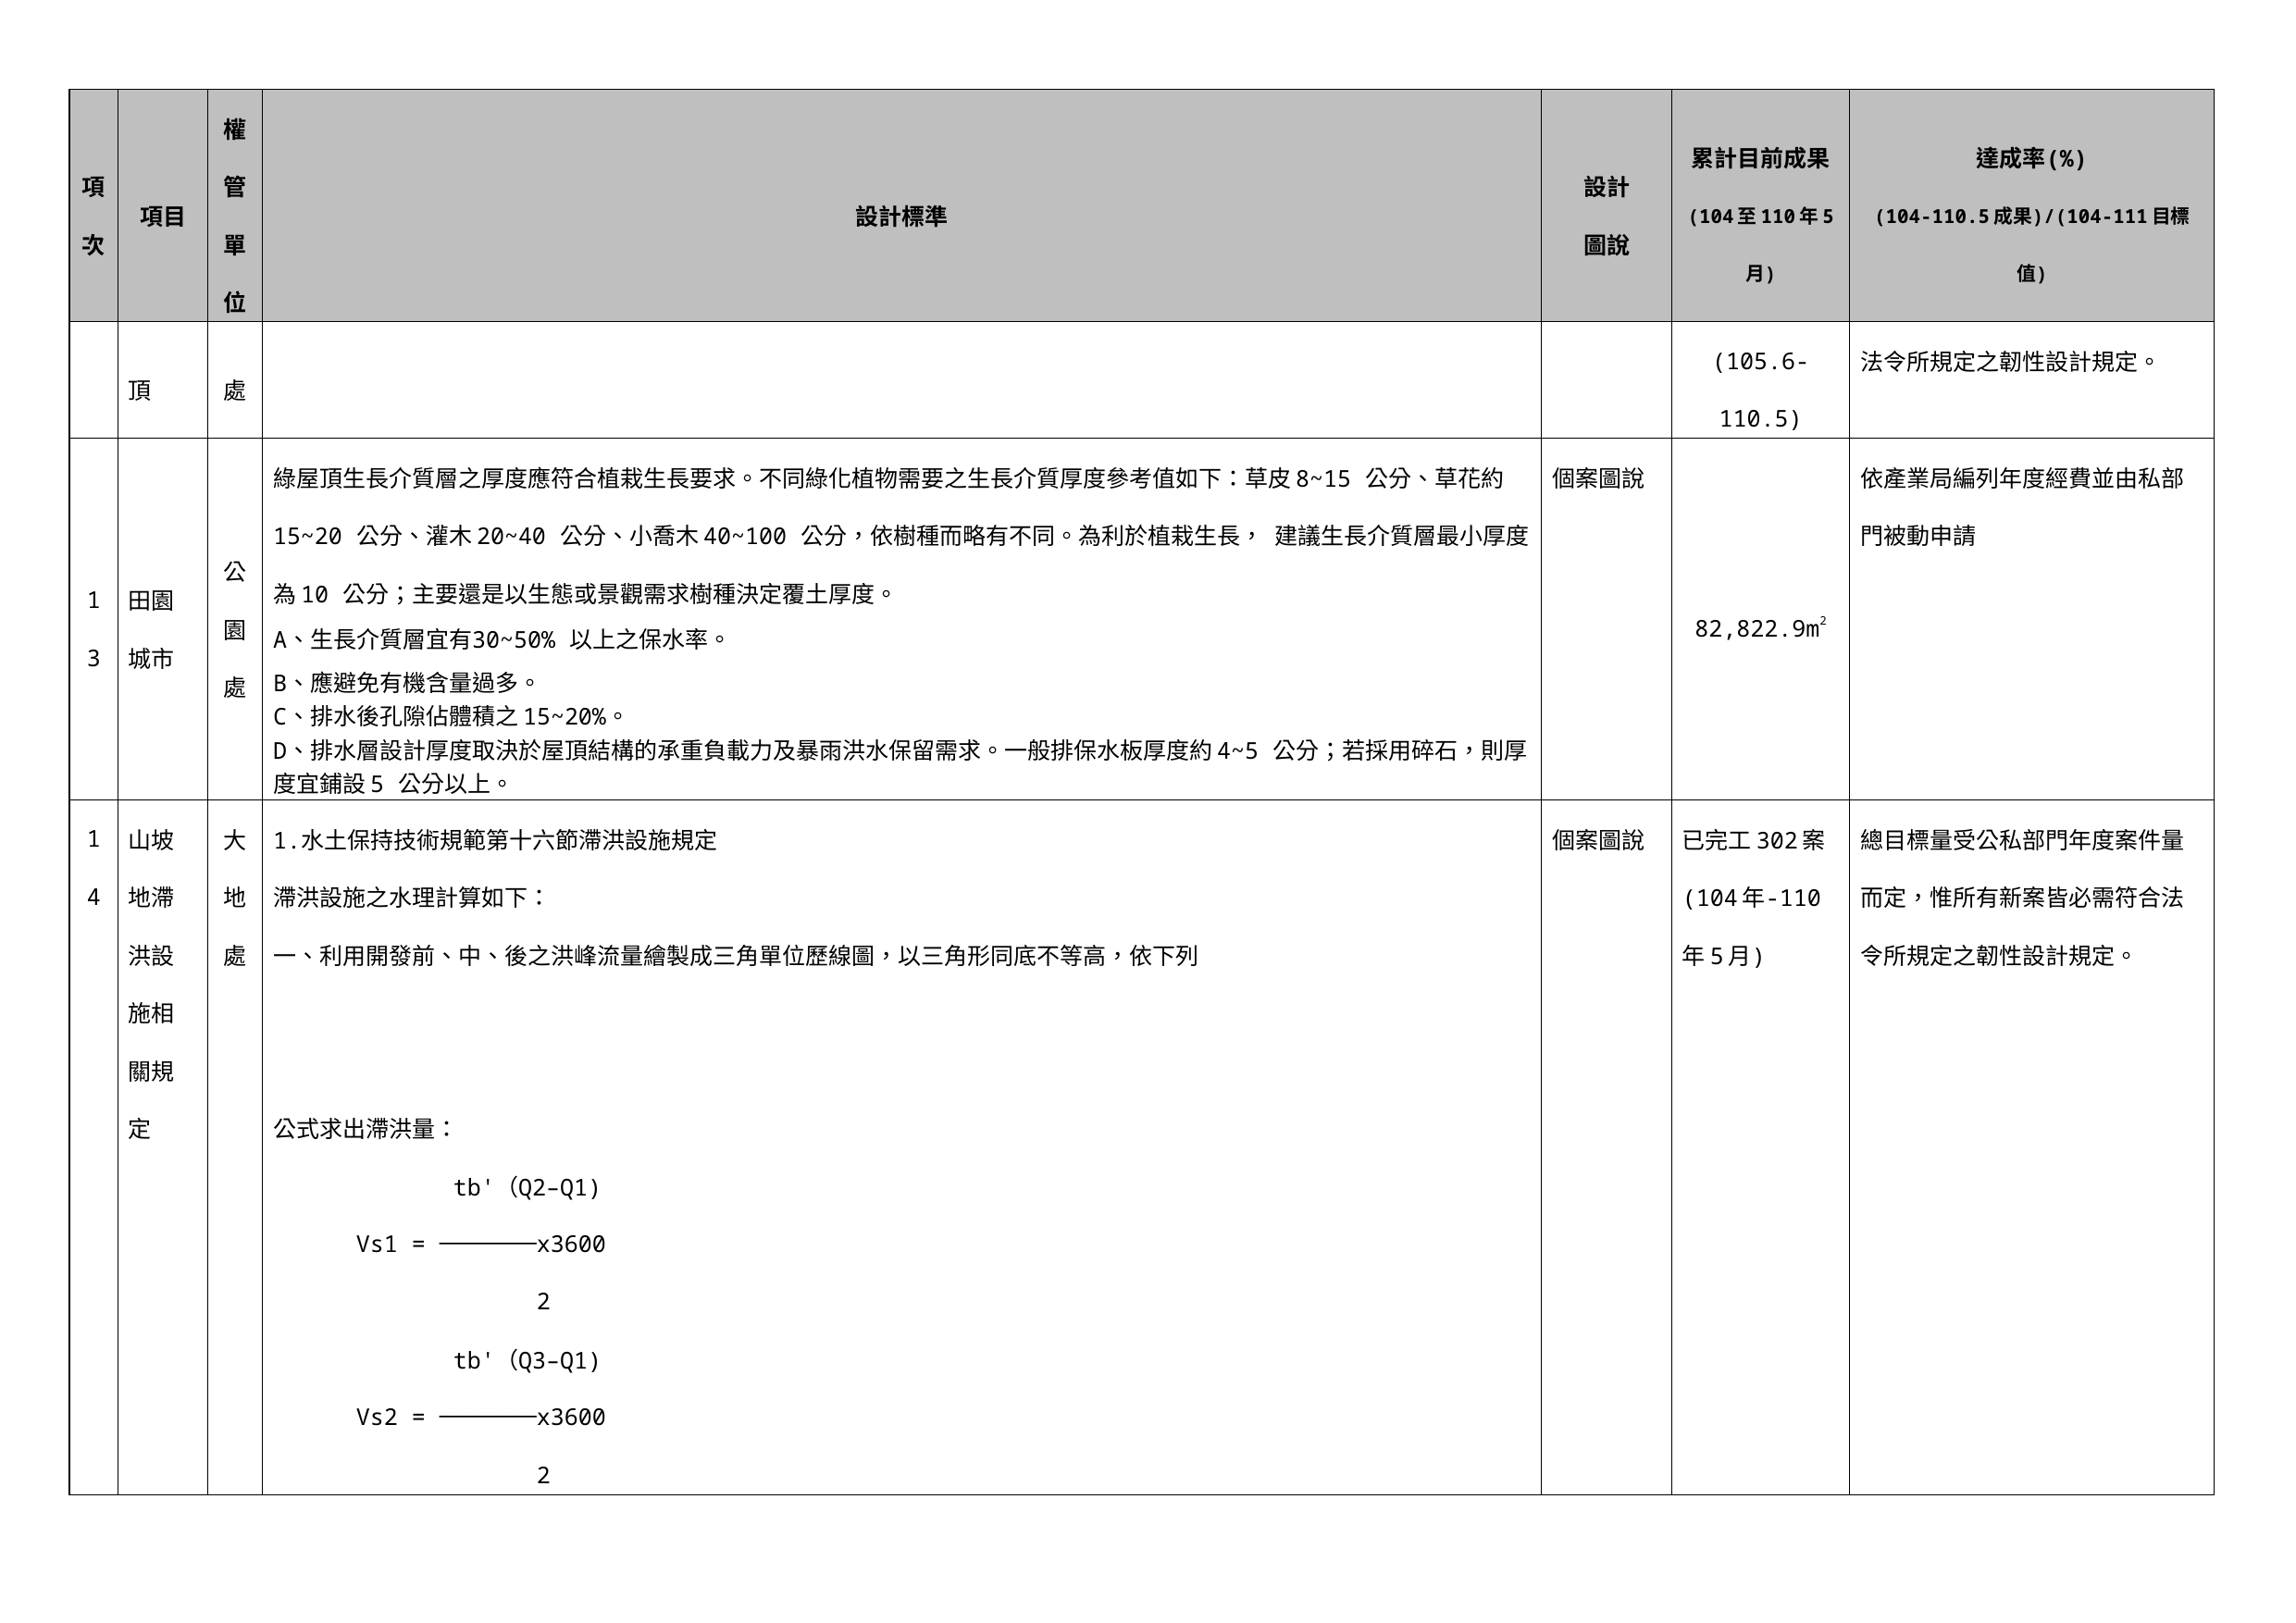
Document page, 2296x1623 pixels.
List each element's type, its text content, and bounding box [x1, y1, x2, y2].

table_header 設計標準 [263, 90, 1541, 321]
table_cell 大地處 [208, 800, 262, 1493]
table_cell 田園城市 [118, 439, 207, 799]
table_cell [263, 322, 1541, 438]
table_cell 綠屋頂生長介質層之厚度應符合植栽生長要求。不同綠化植物需要之生長介質厚度參考值如下：草皮8~15 公分、草花約15~20 公分、灌木20~40 公分、小喬木40~100 公分，依樹種而略有不同。為利於植栽生長， 建議生長介質層最小厚度為10 公分；主要還是以生態或景觀需求樹種決定覆土厚度。 A、生長介質層宜有30~50% 以上之保水率。 B、應避免有機含量過多。 C、排水後孔隙佔體積之15~20%。 D、排水層設計厚度取決於屋頂結構的承重負載力及暴雨洪水保留需求。一般排保水板厚度約4~5 公分；若採用碎石，則厚度宜鋪設5 公分以上。 [263, 439, 1541, 799]
table_cell 頂 [118, 322, 207, 438]
table_cell 1.水土保持技術規範第十六節滯洪設施規定 滯洪設施之水理計算如下： 一、利用開發前、中、後之洪峰流量繪製成三角單位歷線圖，以三角形同底不等高，依下列 公式求出滯洪量： tb'（Q2–Q1) Vs1 = ───────x3600 2 tb'（Q3–Q1) Vs2 = ───────x3600 2 Vs1： 臨時滯洪量（立方公尺） Vs2： 永久滯洪量（立方公尺） Q1： 開發前之洪峰流量（立方公尺／秒） Q2： 開發中之洪峰流量（立方公尺／秒） Q3： 開發後之洪峰流量（立方公尺／秒） tb'： 基期（小時），基於安全考量，設計基期至少應採一小時以上之設計（不足一 小時者，仍以一小時計算）。 二、滯洪設施之設計蓄洪量Vsd（立方公尺）其規定如下： （一）永久性滯洪設施：Vsd=1.1Vs2 臨時性滯洪設施：Vsd=1.3Vs1 2.臺北市水土保持申請參考手冊已將上開規定納入審查單位查核表辦理。 [263, 800, 273, 1493]
table_cell 個案圖說 [1542, 800, 1671, 1493]
table_cell 14 [70, 800, 118, 1493]
table_cell [70, 322, 118, 438]
table_header 項目 [118, 90, 207, 321]
table_header 權管單位 [208, 90, 262, 321]
table_cell 處 [208, 322, 262, 438]
table_header 項次 [70, 90, 118, 321]
table_cell 公園處 [208, 439, 262, 799]
table_header 達成率(%) (104-110.5成果)/(104-111目標值) [1850, 90, 2214, 321]
table_cell 13 [70, 439, 118, 799]
table_cell 1.水土保持技術規範第十六節滯洪設施規定 滯洪設施之水理計算如下： 一、利用開發前、中、後之洪峰流量繪製成三角單位歷線圖，以三角形同底不等高，依下列 公式求出滯洪量： tb'（Q2–Q1) Vs1 = ───────x3600 2 tb'（Q3–Q1) Vs2 = ───────x3600 2 Vs1： 臨時滯洪量（立方公尺） Vs2： 永久滯洪量（立方公尺） Q1： 開發前之洪峰流量（立方公尺／秒） Q2： 開發中之洪峰流量（立方公尺／秒） Q3： 開發後之洪峰流量（立方公尺／秒） tb'： 基期（小時），基於安全考量，設計基期至少應採一小時以上之設計（不足一 小時者，仍以一小時計算）。 二、滯洪設施之設計蓄洪量Vsd（立方公尺）其規定如下： （一）永久性滯洪設施：Vsd=1.1Vs2 臨時性滯洪設施：Vsd=1.3Vs1 2.臺北市水土保持申請參考手冊已將上開規定納入審查單位查核表辦理。 [1531, 800, 1541, 1493]
table_cell 612案 135,505m2 (105.6-110.5) [1672, 322, 1849, 438]
table_header 設計 圖說 [1542, 90, 1671, 321]
table_header 累計目前成果 (104至110年5月) [1672, 90, 1849, 321]
table_cell 個案圖說 [1542, 439, 1671, 799]
table_cell [1542, 322, 1671, 438]
table_cell 總目標量受公私部門年度案件量而定，惟所有新案皆必需符合法令所規定之韌性設計規定。 [1850, 800, 2214, 1493]
table_cell 依產業局編列年度經費並由私部門被動申請 [1850, 439, 2214, 799]
table_cell 法令所規定之韌性設計規定。 [1850, 322, 2214, 438]
table_cell 山坡地滯洪設施相關規定 [118, 800, 207, 1493]
table_cell 已完工302案 (104年-110年5月) [1672, 800, 1849, 1493]
table_cell 82,822.9m2 [1672, 439, 1849, 799]
